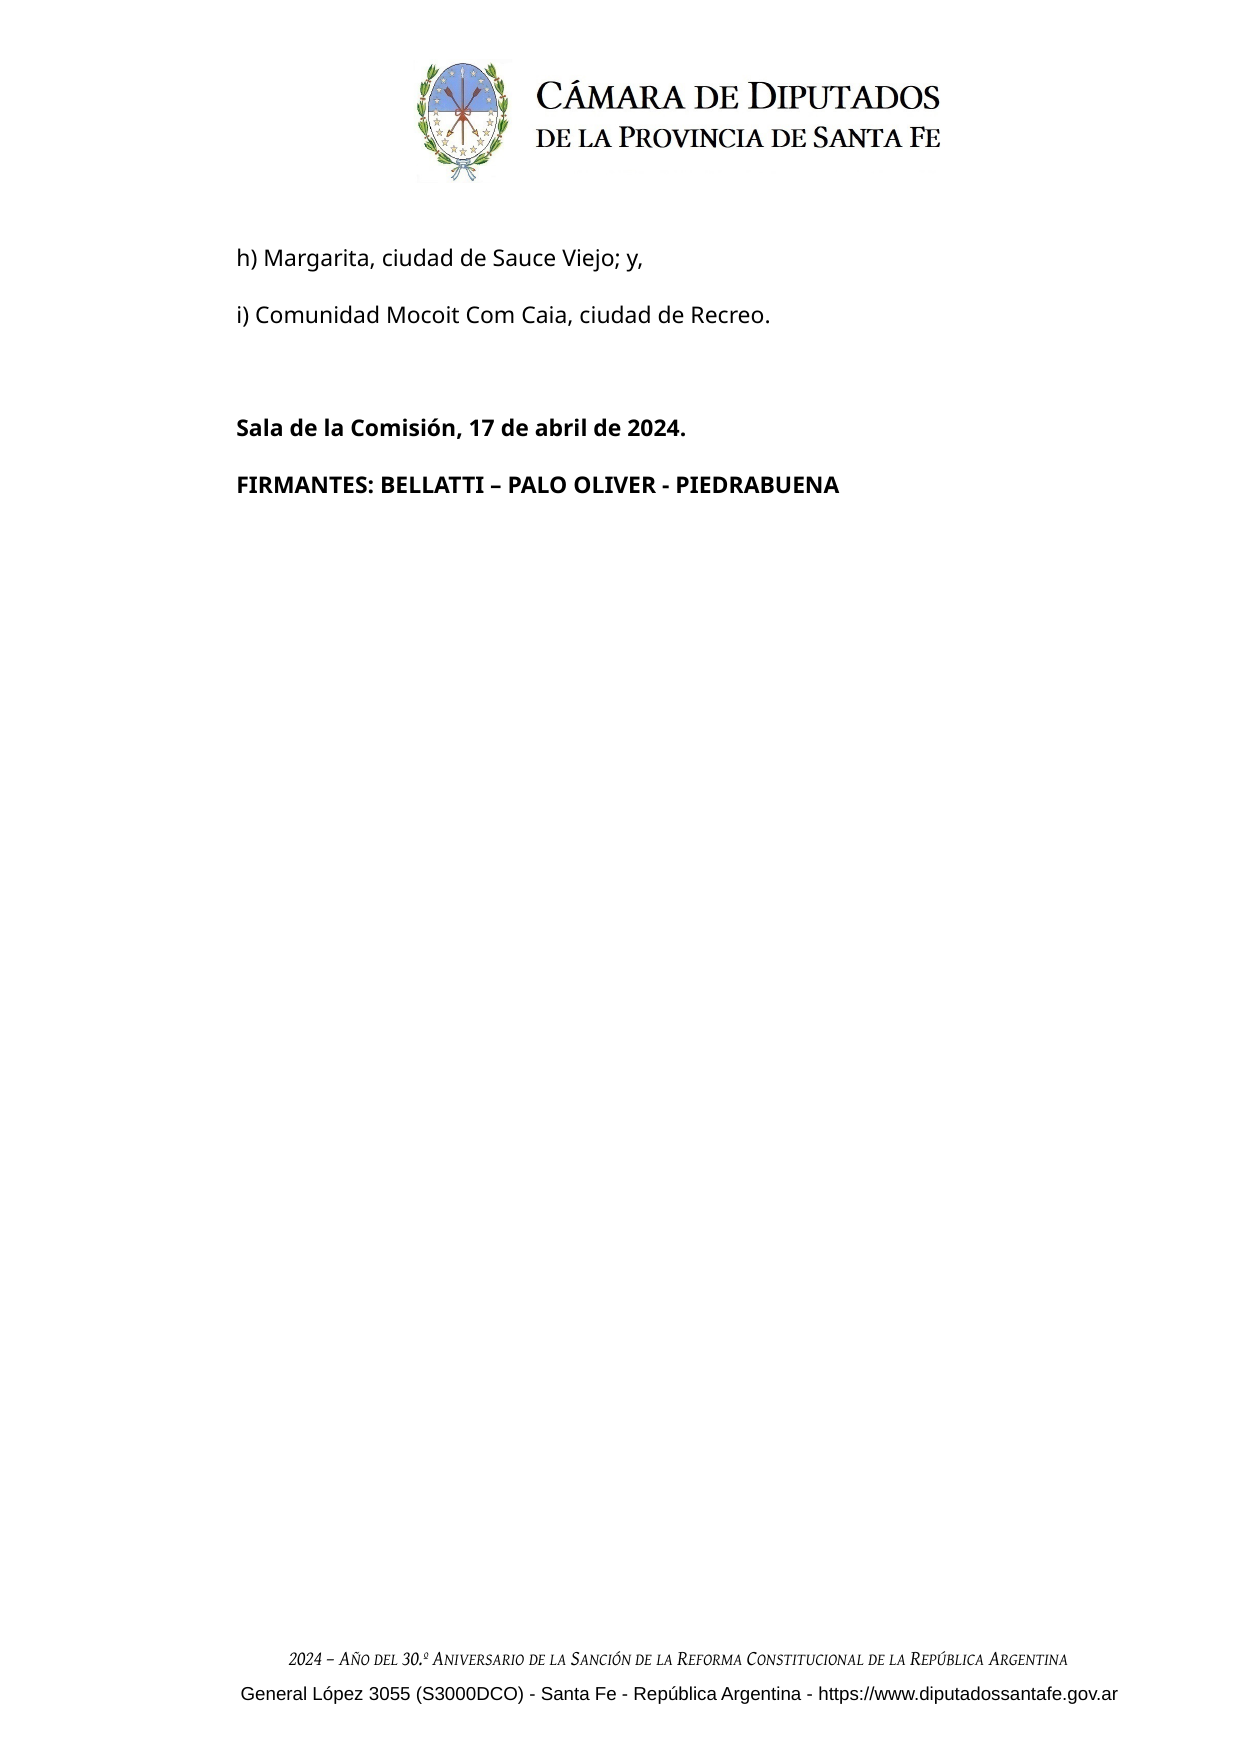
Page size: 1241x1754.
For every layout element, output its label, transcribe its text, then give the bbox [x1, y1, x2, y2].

text FIRMANTES: BELLATTI – PALO OLIVER - PIEDRABUENA [236, 469, 1122, 500]
text h) Margarita, ciudad de Sauce Viejo; y, [236, 242, 1122, 273]
text Sala de la Comisión, 17 de abril de 2024. [236, 412, 1122, 443]
picture [413, 59, 945, 183]
text i) Comunidad Mocoit Com Caia, ciudad de Recreo. [236, 299, 1122, 330]
